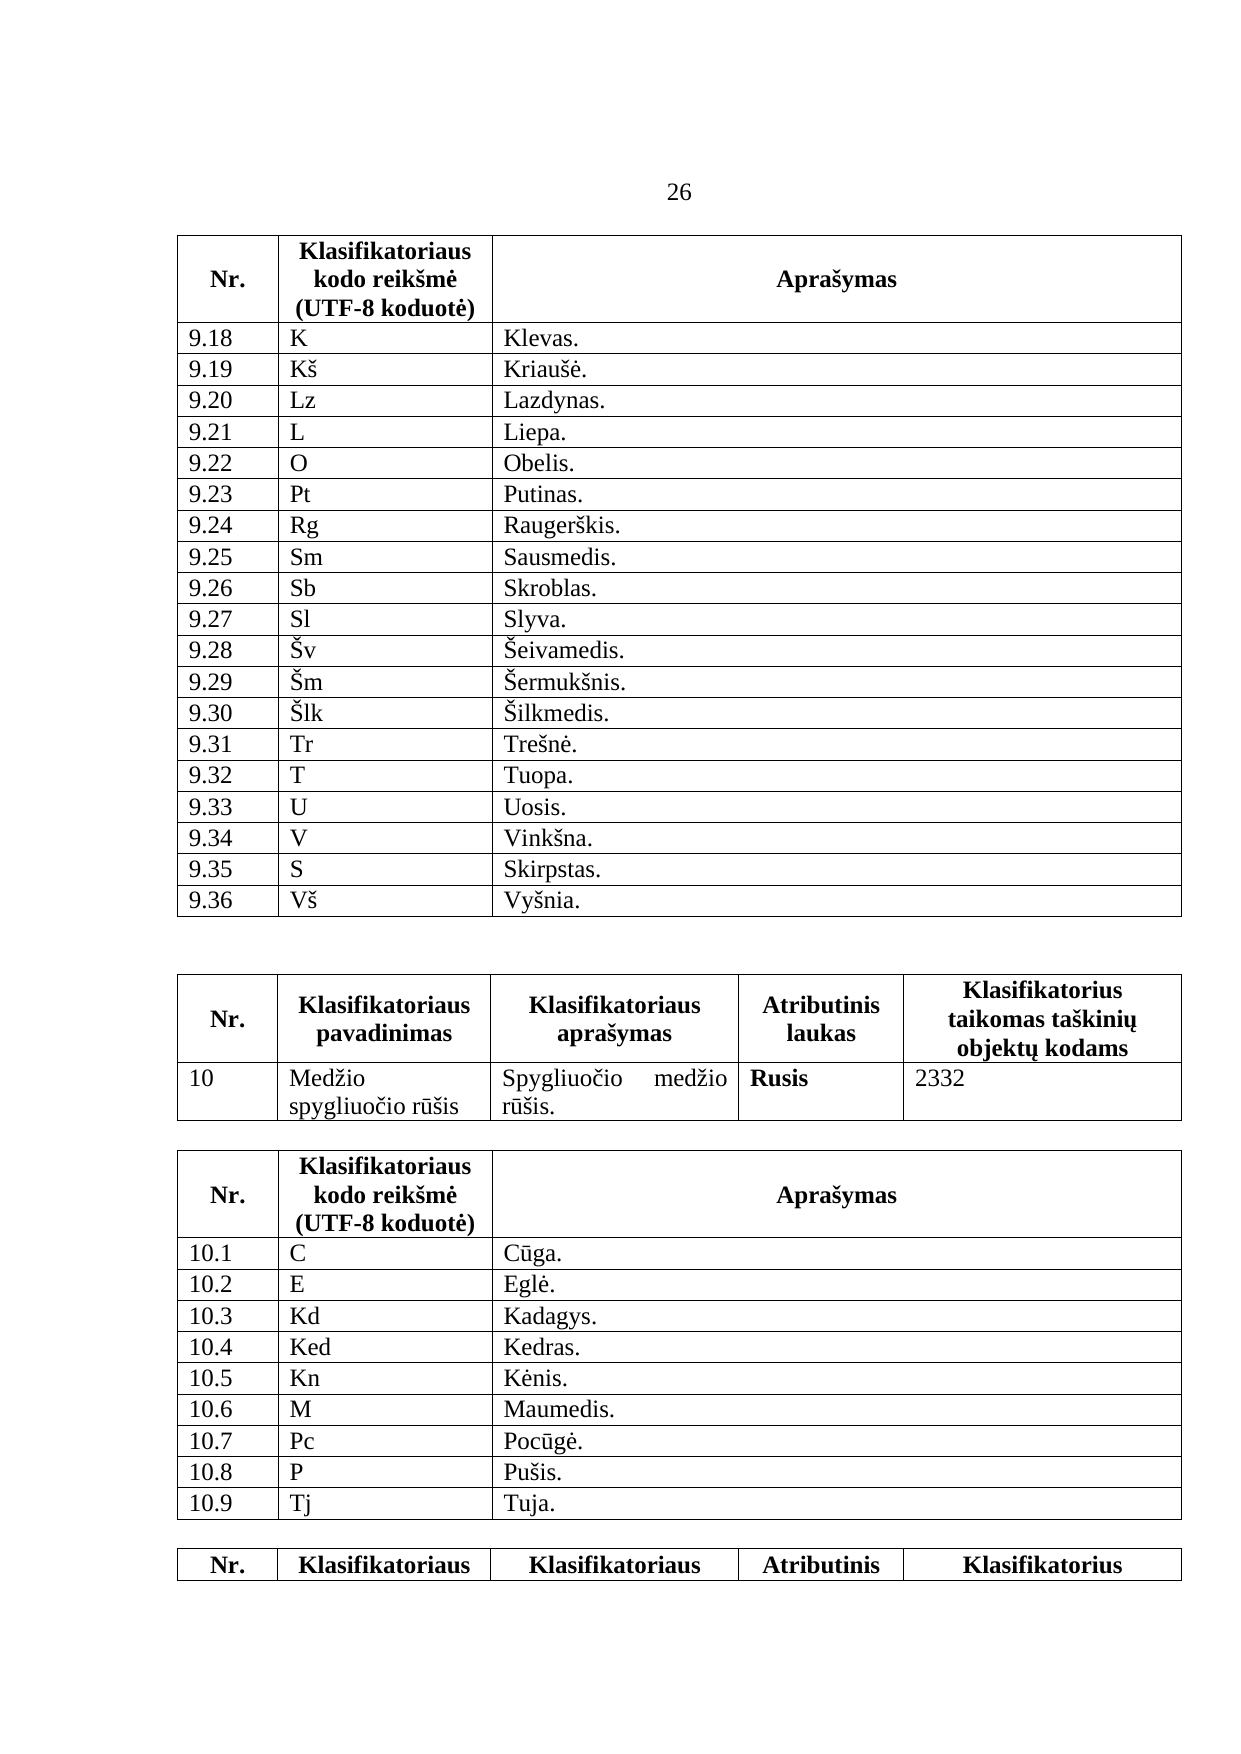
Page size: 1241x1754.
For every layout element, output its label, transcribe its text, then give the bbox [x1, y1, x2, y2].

table_cell O [279, 448, 492, 478]
table_cell Lz [279, 386, 492, 416]
table_cell Rg [279, 511, 492, 541]
table_cell 10.4 [178, 1332, 278, 1362]
table_cell Šilkmedis. [493, 698, 1181, 728]
table_cell Vinkšna. [493, 823, 1181, 853]
table_cell 9.27 [178, 604, 278, 634]
table_cell Tr [279, 729, 492, 759]
table_cell Lazdynas. [493, 386, 1181, 416]
table_header Nr. [178, 1549, 277, 1579]
table_cell 9.19 [178, 354, 278, 384]
table_cell Pocūgė. [493, 1426, 1181, 1456]
table_cell P [279, 1457, 492, 1487]
table_header Klasifikatoriaus [491, 1549, 738, 1579]
table_cell 9.26 [178, 573, 278, 603]
table_cell Kėnis. [493, 1363, 1181, 1393]
table_cell 9.35 [178, 854, 278, 884]
table_header Klasifikatoriaus [278, 1549, 490, 1579]
table_cell Šlk [279, 698, 492, 728]
table_cell Vš [279, 886, 492, 916]
table_cell 10.8 [178, 1457, 278, 1487]
table_cell Kadagys. [493, 1301, 1181, 1331]
table_cell 9.21 [178, 417, 278, 447]
table_cell Putinas. [493, 479, 1181, 509]
table_cell Trešnė. [493, 729, 1181, 759]
table_cell T [279, 761, 492, 791]
table_cell Eglė. [493, 1270, 1181, 1300]
table_cell 9.25 [178, 542, 278, 572]
table_cell Spygliuočio medžio rūšis. [491, 1063, 738, 1120]
table_cell 9.18 [178, 323, 278, 353]
table_cell Pt [279, 479, 492, 509]
table_cell Sausmedis. [493, 542, 1181, 572]
table_cell Šm [279, 667, 492, 697]
table_cell Tuopa. [493, 761, 1181, 791]
table_cell Raugerškis. [493, 511, 1181, 541]
table_cell 9.23 [178, 479, 278, 509]
table_cell V [279, 823, 492, 853]
table_cell Kriaušė. [493, 354, 1181, 384]
table_header Atributinis laukas [739, 975, 903, 1062]
table_cell 10.9 [178, 1488, 278, 1518]
table_cell 10.7 [178, 1426, 278, 1456]
table_cell Pušis. [493, 1457, 1181, 1487]
table_cell U [279, 792, 492, 822]
table_cell 9.28 [178, 636, 278, 666]
table_header Aprašymas [493, 236, 1181, 322]
table_cell 10.1 [178, 1238, 278, 1268]
table_cell 9.30 [178, 698, 278, 728]
table_cell Šermukšnis. [493, 667, 1181, 697]
table_cell 9.24 [178, 511, 278, 541]
table_cell E [279, 1270, 492, 1300]
table_cell 9.32 [178, 761, 278, 791]
table_cell 9.29 [178, 667, 278, 697]
table_cell Klevas. [493, 323, 1181, 353]
table_cell Sm [279, 542, 492, 572]
table_cell M [279, 1395, 492, 1425]
table_cell Maumedis. [493, 1395, 1181, 1425]
table_header Klasifikatorius [904, 1549, 1181, 1579]
table_header Nr. [178, 1151, 278, 1237]
table_cell Sb [279, 573, 492, 603]
table_header Aprašymas [493, 1151, 1181, 1237]
table_cell Ked [279, 1332, 492, 1362]
table_cell Šv [279, 636, 492, 666]
table_cell Vyšnia. [493, 886, 1181, 916]
table_header Atributinis [739, 1549, 903, 1579]
table_cell Rusis [739, 1063, 903, 1120]
table_cell Skroblas. [493, 573, 1181, 603]
table_header Nr. [178, 975, 277, 1062]
table_cell 9.36 [178, 886, 278, 916]
table_cell 10.6 [178, 1395, 278, 1425]
table_cell 10.5 [178, 1363, 278, 1393]
table_cell L [279, 417, 492, 447]
table_cell Liepa. [493, 417, 1181, 447]
table_cell Skirpstas. [493, 854, 1181, 884]
table_header Klasifikatoriaus kodo reikšmė (UTF-8 koduotė) [279, 1151, 492, 1237]
table_cell Uosis. [493, 792, 1181, 822]
table_cell 10.3 [178, 1301, 278, 1331]
table_cell Kn [279, 1363, 492, 1393]
table_cell Medžio spygliuočio rūšis [278, 1063, 490, 1120]
table_cell 2332 [904, 1063, 1181, 1120]
table_header Klasifikatoriaus pavadinimas [278, 975, 490, 1062]
table_cell Kedras. [493, 1332, 1181, 1362]
table_cell Šeivamedis. [493, 636, 1181, 666]
table_header Klasifikatorius taikomas taškinių objektų kodams [904, 975, 1181, 1062]
table_cell Kd [279, 1301, 492, 1331]
table_cell Tuja. [493, 1488, 1181, 1518]
table_cell 9.22 [178, 448, 278, 478]
table_cell 9.33 [178, 792, 278, 822]
table_header Klasifikatoriaus aprašymas [491, 975, 738, 1062]
table_cell 10.2 [178, 1270, 278, 1300]
table_cell S [279, 854, 492, 884]
table_cell Kš [279, 354, 492, 384]
table_cell Pc [279, 1426, 492, 1456]
table_cell 9.31 [178, 729, 278, 759]
table_cell Sl [279, 604, 492, 634]
table_cell 10 [178, 1063, 277, 1120]
table_cell Slyva. [493, 604, 1181, 634]
table_cell Tj [279, 1488, 492, 1518]
table_cell Cūga. [493, 1238, 1181, 1268]
table_header Klasifikatoriaus kodo reikšmė (UTF-8 koduotė) [279, 236, 492, 322]
table_cell C [279, 1238, 492, 1268]
table_cell Obelis. [493, 448, 1181, 478]
table_header Nr. [178, 236, 278, 322]
table_cell 9.34 [178, 823, 278, 853]
table_cell 9.20 [178, 386, 278, 416]
table_cell K [279, 323, 492, 353]
